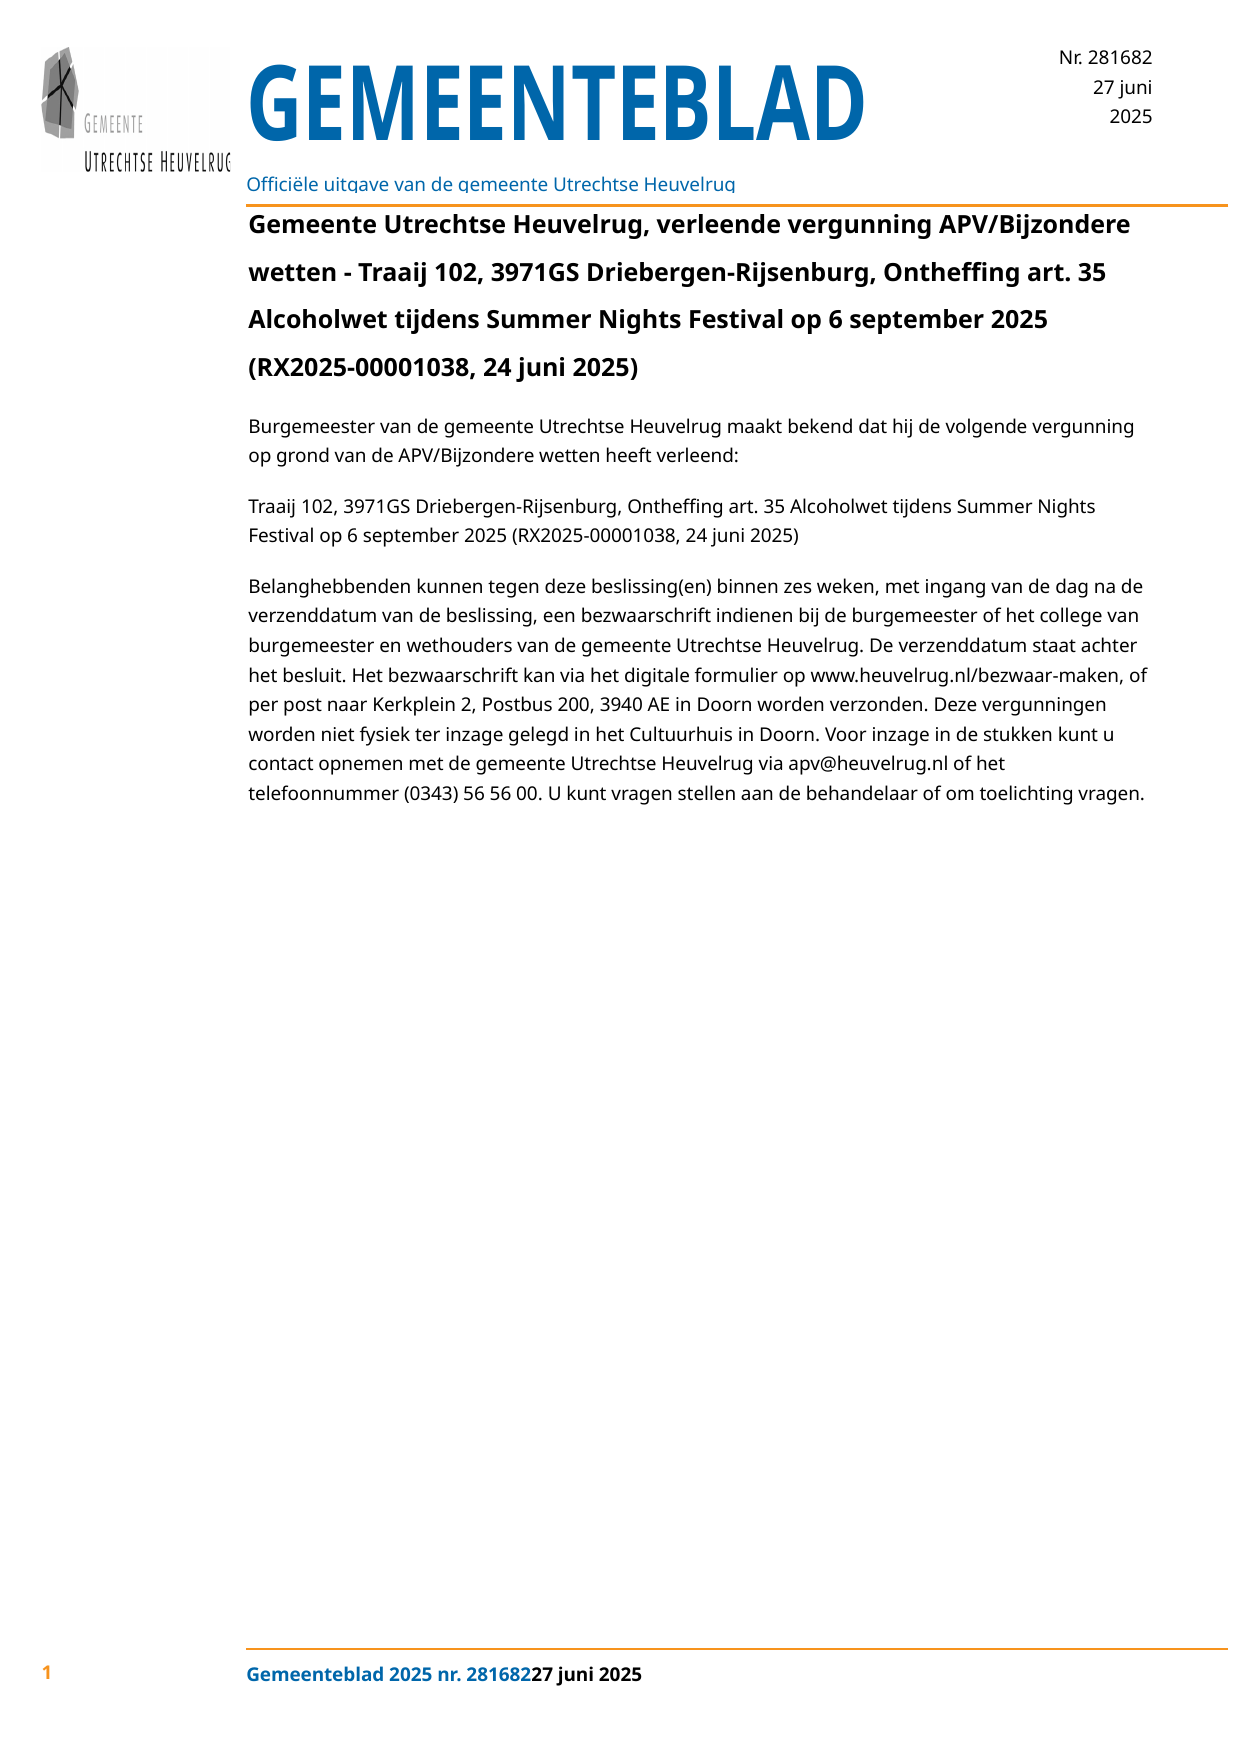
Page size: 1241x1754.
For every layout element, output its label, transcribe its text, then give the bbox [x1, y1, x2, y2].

text Belanghebbenden kunnen tegen deze beslissing(en) binnen zes weken, met ingang van de dag na de verzenddatum van de beslissing, een bezwaarschrift indienen bij de burgemeester of het college van burgemeester en wethouders van de gemeente Utrechtse Heuvelrug. De verzenddatum staat achter het besluit. Het bezwaarschrift kan via het digitale formulier op www.heuvelrug.nl/bezwaar-maken, of per post naar Kerkplein 2, Postbus 200, 3940 AE in Doorn worden verzonden. Deze vergunningen worden niet fysiek ter inzage gelegd in het Cultuurhuis in Doorn. Voor inzage in de stukken kunt u contact opnemen met de gemeente Utrechtse Heuvelrug via apv@heuvelrug.nl of het telefoonnummer (0343) 56 56 00. U kunt vragen stellen aan de behandelaar of om toelichting vragen. [248, 573, 1152, 806]
text Burgemeester van de gemeente Utrechtse Heuvelrug maakt bekend dat hij de volgende vergunning op grond van de APV/Bijzondere wetten heeft verleend: [248, 413, 1152, 468]
text Gemeente Utrechtse Heuvelrug, verleende vergunning APV/Bijzondere wetten - Traaij 102, 3971GS Driebergen-Rijsenburg, Ontheffing art. 35 Alcoholwet tijdens Summer Nights Festival op 6 september 2025 (RX2025-00001038, 24 juni 2025) [248, 207, 1152, 384]
text Traaij 102, 3971GS Driebergen-Rijsenburg, Ontheffing art. 35 Alcoholwet tijdens Summer Nights Festival op 6 september 2025 (RX2025-00001038, 24 juni 2025) [248, 493, 1152, 548]
picture [41, 47, 231, 172]
